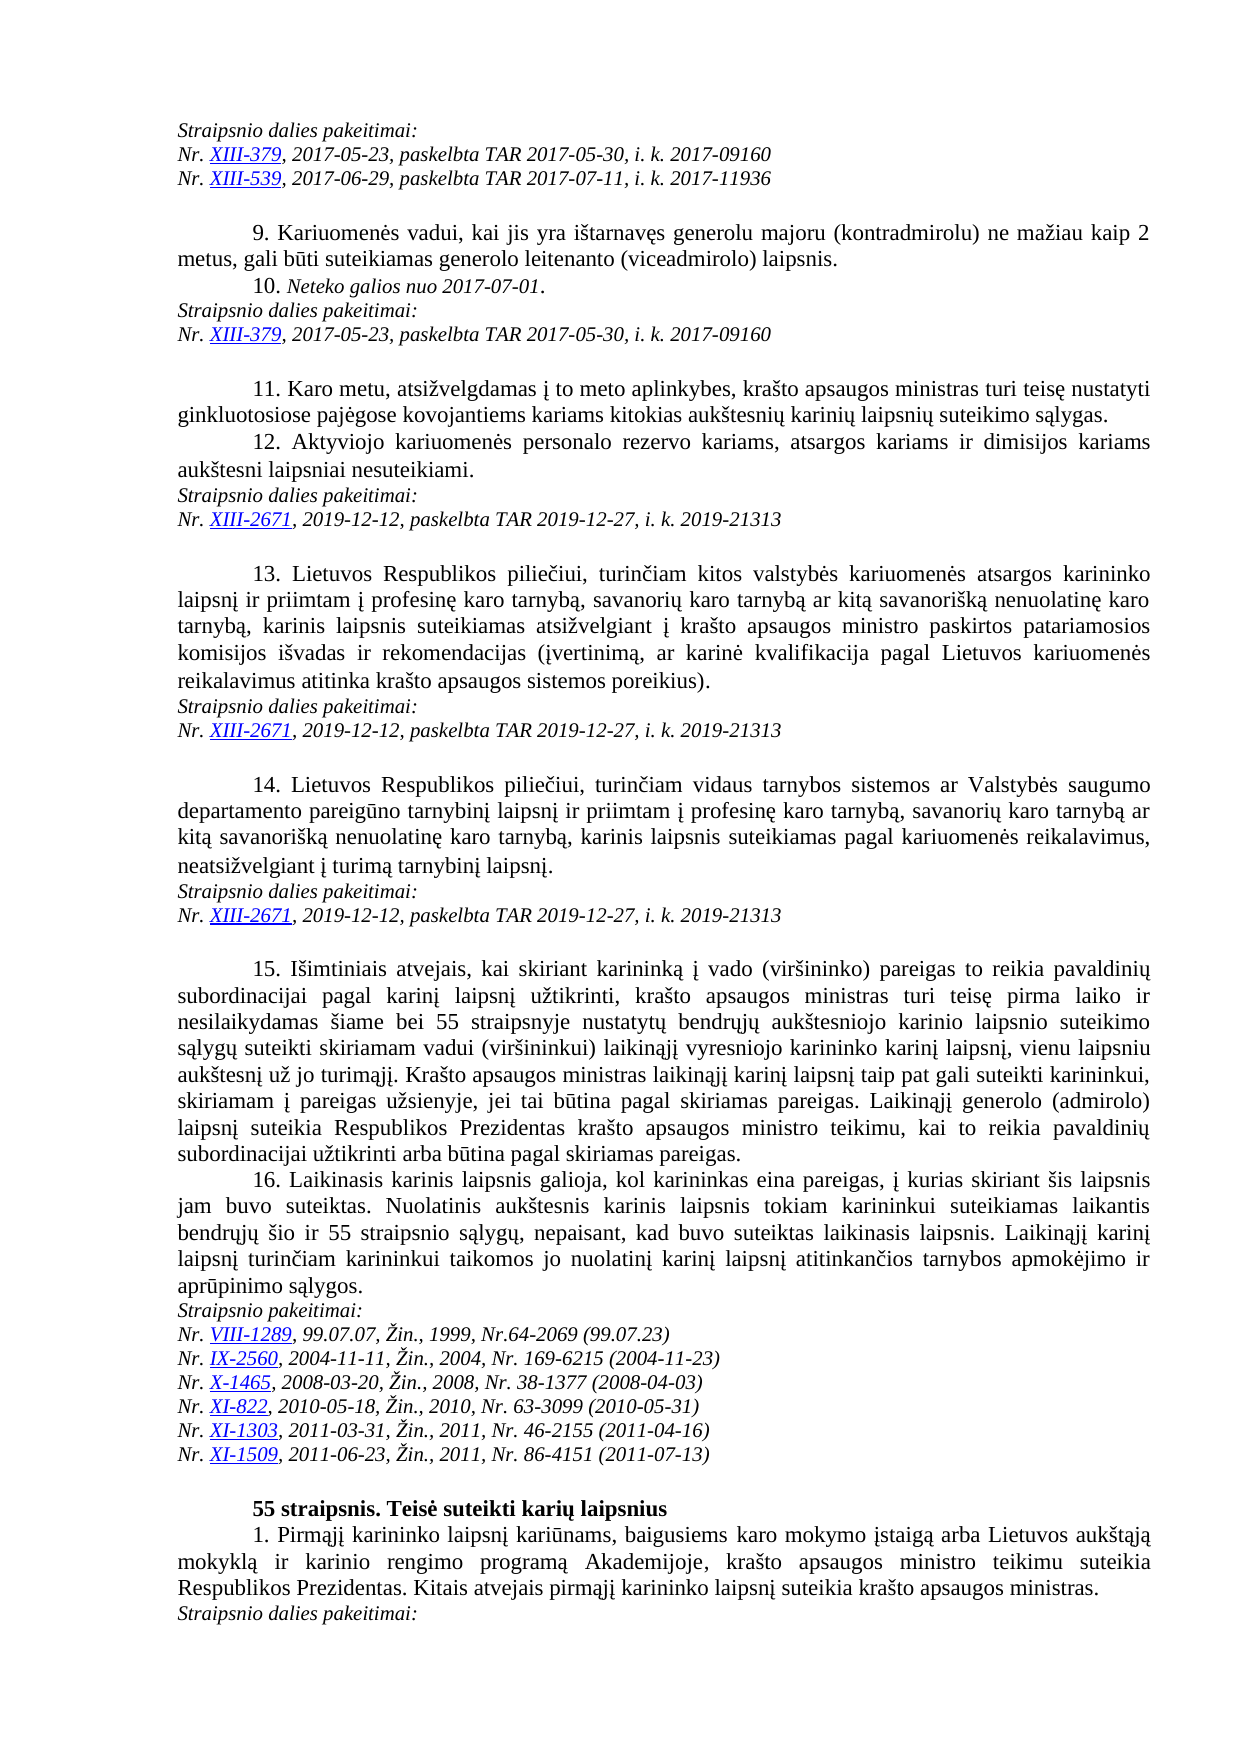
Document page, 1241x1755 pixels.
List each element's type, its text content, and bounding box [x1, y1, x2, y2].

text 15. Išimtiniais atvejais, kai skiriant karininką į vado (viršininko) pareigas to reikia pavaldinių subordinacijai pagal karinį laipsnį užtikrinti, krašto apsaugos ministras turi teisę pirma laiko ir nesilaikydamas šiame bei 55 straipsnyje nustatytų bendrųjų aukštesniojo karinio laipsnio suteikimo sąlygų suteikti skiriamam vadui (viršininkui) laikinąjį vyresniojo karininko karinį laipsnį, vienu laipsniu aukštesnį už jo turimąjį. Krašto apsaugos ministras laikinąjį karinį laipsnį taip pat gali suteikti karininkui, skiriamam į pareigas užsienyje, jei tai būtina pagal skiriamas pareigas. Laikinąjį generolo (admirolo) laipsnį suteikia Respublikos Prezidentas krašto apsaugos ministro teikimu, kai to reikia pavaldinių subordinacijai užtikrinti arba būtina pagal skiriamas pareigas. [177, 955, 1152, 1166]
text Straipsnio dalies pakeitimai: [177, 118, 1152, 142]
text 1. Pirmąjį karininko laipsnį kariūnams, baigusiems karo mokymo įstaigą arba Lietuvos aukštąją mokyklą ir karinio rengimo programą Akademijoje, krašto apsaugos ministro teikimu suteikia Respublikos Prezidentas. Kitais atvejais pirmąjį karininko laipsnį suteikia krašto apsaugos ministras. [177, 1522, 1152, 1601]
text 16. Laikinasis karinis laipsnis galioja, kol karininkas eina pareigas, į kurias skiriant šis laipsnis jam buvo suteiktas. Nuolatinis aukštesnis karinis laipsnis tokiam karininkui suteikiamas laikantis bendrųjų šio ir 55 straipsnio sąlygų, nepaisant, kad buvo suteiktas laikinasis laipsnis. Laikinąjį karinį laipsnį turinčiam karininkui taikomos jo nuolatinį karinį laipsnį atitinkančios tarnybos apmokėjimo ir aprūpinimo sąlygos. [177, 1166, 1152, 1298]
text 10. Neteko galios nuo 2017-07-01. [177, 272, 1152, 298]
text Straipsnio pakeitimai: [177, 1298, 1152, 1322]
text 14. Lietuvos Respublikos piliečiui, turinčiam vidaus tarnybos sistemos ar Valstybės saugumo departamento pareigūno tarnybinį laipsnį ir priimtam į profesinę karo tarnybą, savanorių karo tarnybą ar kitą savanorišką nenuolatinę karo tarnybą, karinis laipsnis suteikiamas pagal kariuomenės reikalavimus, neatsižvelgiant į turimą tarnybinį laipsnį. [177, 771, 1152, 878]
text Straipsnio dalies pakeitimai: [177, 694, 1152, 718]
text Nr. XIII-379, 2017-05-23, paskelbta TAR 2017-05-30, i. k. 2017-09160 [177, 142, 1152, 166]
text Nr. XIII-2671, 2019-12-12, paskelbta TAR 2019-12-27, i. k. 2019-21313 [177, 718, 1152, 742]
text Straipsnio dalies pakeitimai: [177, 1601, 1152, 1625]
text Nr. XIII-379, 2017-05-23, paskelbta TAR 2017-05-30, i. k. 2017-09160 [177, 322, 1152, 346]
text Nr. X-1465, 2008-03-20, Žin., 2008, Nr. 38-1377 (2008-04-03) [177, 1370, 1152, 1394]
text 13. Lietuvos Respublikos piliečiui, turinčiam kitos valstybės kariuomenės atsargos karininko laipsnį ir priimtam į profesinę karo tarnybą, savanorių karo tarnybą ar kitą savanorišką nenuolatinę karo tarnybą, karinis laipsnis suteikiamas atsižvelgiant į krašto apsaugos ministro paskirtos patariamosios komisijos išvadas ir rekomendacijas (įvertinimą, ar karinė kvalifikacija pagal Lietuvos kariuomenės reikalavimus atitinka krašto apsaugos sistemos poreikius). [177, 560, 1152, 694]
text Nr. VIII-1289, 99.07.07, Žin., 1999, Nr.64-2069 (99.07.23) [177, 1322, 1152, 1346]
text Nr. XI-822, 2010-05-18, Žin., 2010, Nr. 63-3099 (2010-05-31) [177, 1394, 1152, 1418]
text Nr. XIII-2671, 2019-12-12, paskelbta TAR 2019-12-27, i. k. 2019-21313 [177, 507, 1152, 531]
text Nr. XIII-2671, 2019-12-12, paskelbta TAR 2019-12-27, i. k. 2019-21313 [177, 903, 1152, 927]
text 55 straipsnis. Teisė suteikti karių laipsnius [177, 1495, 1152, 1522]
text Nr. XI-1303, 2011-03-31, Žin., 2011, Nr. 46-2155 (2011-04-16) [177, 1418, 1152, 1442]
text Nr. XI-1509, 2011-06-23, Žin., 2011, Nr. 86-4151 (2011-07-13) [177, 1442, 1152, 1466]
text Nr. XIII-539, 2017-06-29, paskelbta TAR 2017-07-11, i. k. 2017-11936 [177, 166, 1152, 190]
text Straipsnio dalies pakeitimai: [177, 483, 1152, 507]
text Straipsnio dalies pakeitimai: [177, 878, 1152, 903]
text 9. Kariuomenės vadui, kai jis yra ištarnavęs generolu majoru (kontradmirolu) ne mažiau kaip 2 metus, gali būti suteikiamas generolo leitenanto (viceadmirolo) laipsnis. [177, 219, 1152, 272]
text Nr. IX-2560, 2004-11-11, Žin., 2004, Nr. 169-6215 (2004-11-23) [177, 1346, 1152, 1370]
text Straipsnio dalies pakeitimai: [177, 298, 1152, 322]
text 11. Karo metu, atsižvelgdamas į to meto aplinkybes, krašto apsaugos ministras turi teisę nustatyti ginkluotosiose pajėgose kovojantiems kariams kitokias aukštesnių karinių laipsnių suteikimo sąlygas. [177, 375, 1152, 428]
text 12. Aktyviojo kariuomenės personalo rezervo kariams, atsargos kariams ir dimisijos kariams aukštesni laipsniai nesuteikiami. [177, 428, 1152, 483]
